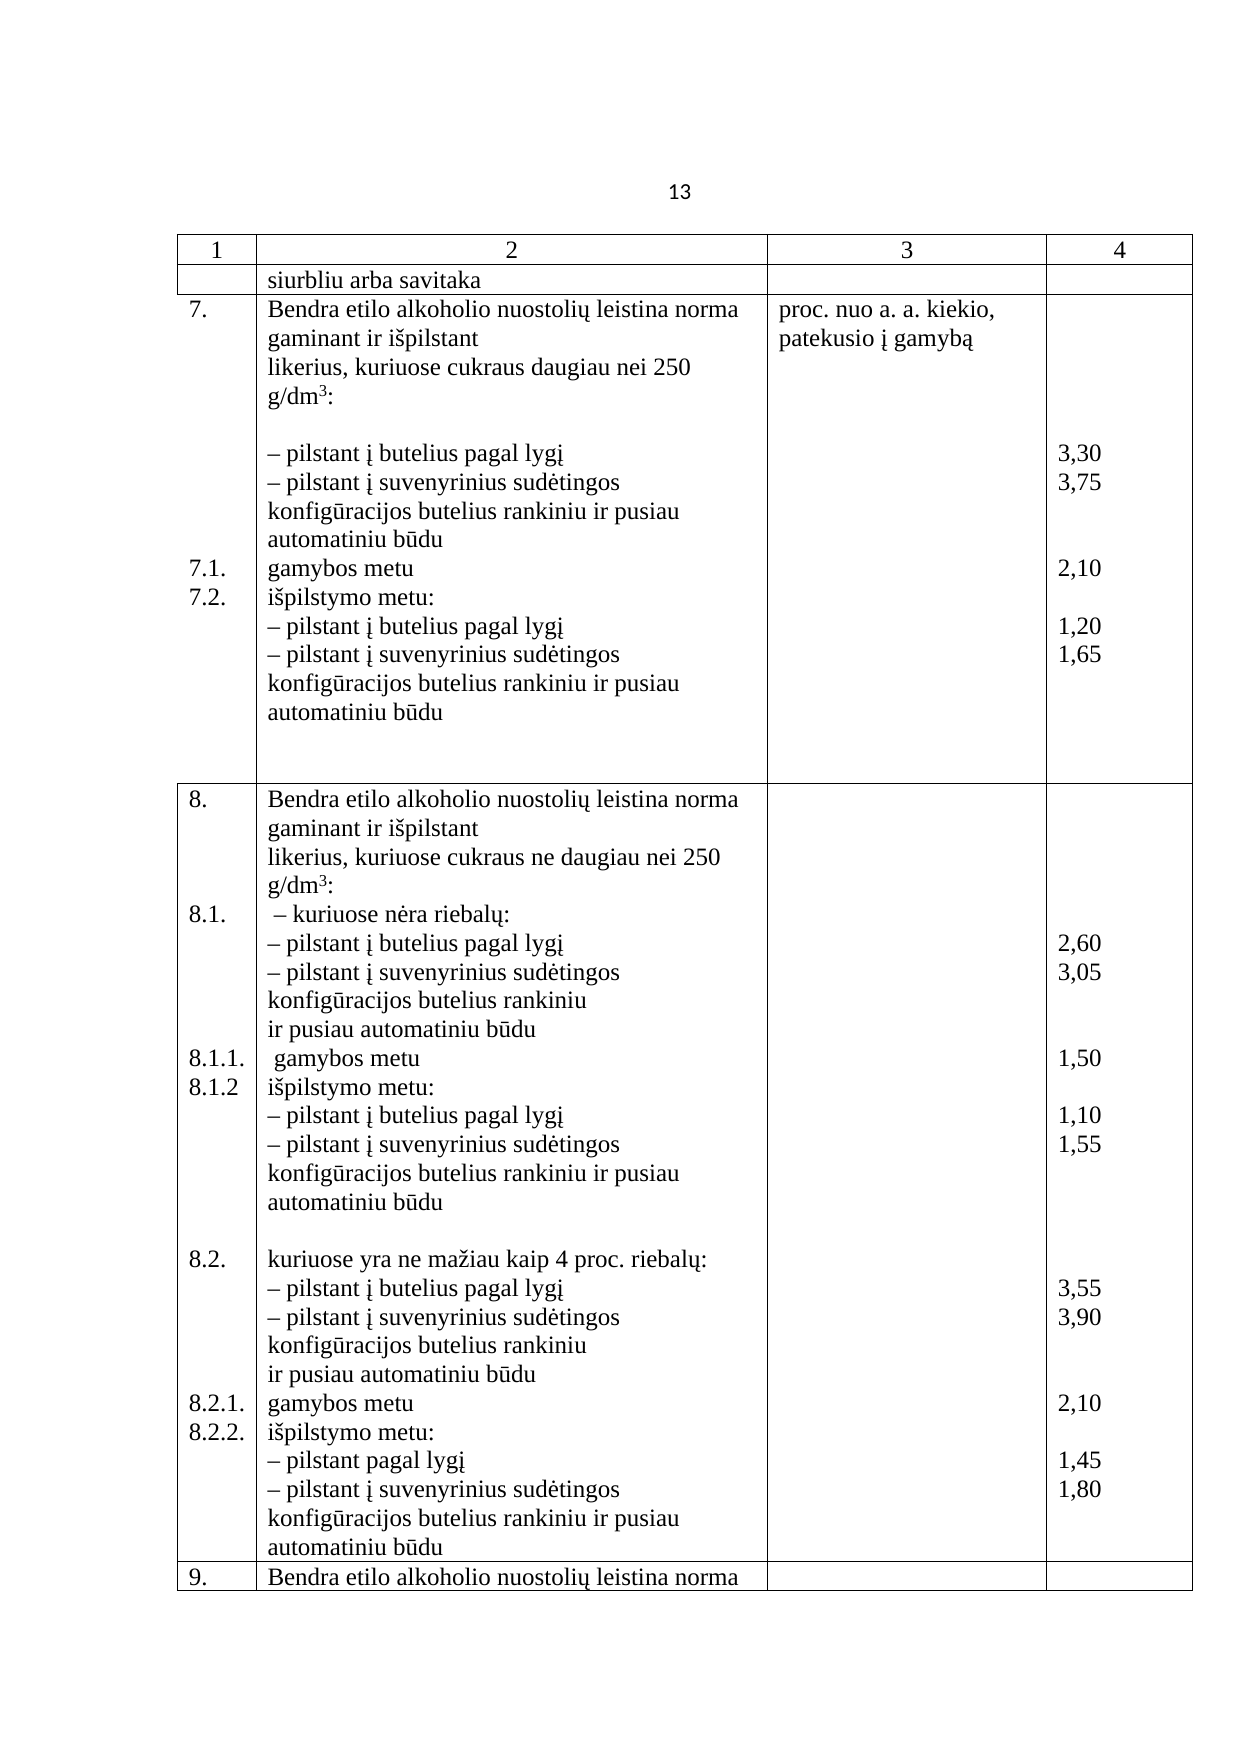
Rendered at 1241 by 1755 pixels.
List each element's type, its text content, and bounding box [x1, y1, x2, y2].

table_cell [768, 352, 1046, 409]
table_cell [768, 726, 1046, 754]
table_cell – pilstant į butelius pagal lygį [257, 1273, 767, 1302]
table_cell 8.2.2. [178, 1417, 256, 1446]
table_cell [178, 957, 256, 1014]
table_cell [1047, 1014, 1192, 1043]
table_cell [768, 582, 1046, 611]
table_cell [768, 1417, 1046, 1446]
table_cell [768, 1474, 1046, 1561]
table_cell [768, 640, 1046, 726]
table_cell [177, 410, 256, 438]
table_cell [1047, 1216, 1192, 1244]
table_header 3 [768, 235, 1046, 264]
table_cell [177, 640, 256, 726]
table_cell [178, 928, 256, 957]
table_cell – pilstant į suvenyrinius sudėtingos konfigūracijos butelius rankiniu [257, 1302, 767, 1359]
table_cell [178, 1446, 256, 1474]
table_cell [257, 1216, 767, 1244]
table_cell [177, 467, 256, 524]
table_cell 8.2. [178, 1244, 256, 1273]
table_cell [177, 525, 256, 553]
table_cell [1047, 1359, 1192, 1388]
table_cell [1047, 784, 1192, 842]
table_cell [768, 1562, 1046, 1590]
table_cell [768, 1129, 1046, 1216]
table_cell [1047, 755, 1192, 783]
table_cell [1047, 295, 1192, 352]
table_cell 3,05 [1047, 957, 1192, 1014]
table_cell ir pusiau automatiniu būdu [257, 1359, 767, 1388]
table_cell [1047, 525, 1192, 553]
table_cell [178, 1101, 256, 1129]
table_cell 2,10 [1047, 553, 1192, 582]
table_cell 8.2.1. [178, 1388, 256, 1417]
table_cell [178, 1474, 256, 1561]
table_cell – pilstant į butelius pagal lygį [257, 611, 767, 639]
table_cell automatiniu būdu [257, 525, 767, 553]
table_cell [178, 842, 256, 899]
table_cell išpilstymo metu: [257, 582, 767, 611]
table_cell [768, 1446, 1046, 1474]
table_cell [768, 1014, 1046, 1043]
table_cell 7.2. [177, 582, 256, 611]
table_cell [768, 1043, 1046, 1072]
table_cell [1047, 410, 1192, 438]
table_cell [1047, 352, 1192, 409]
table_cell – pilstant į suvenyrinius sudėtingos konfigūracijos butelius rankiniu ir pusiau automatiniu būdu [257, 1129, 767, 1216]
table_cell ir pusiau automatiniu būdu [257, 1014, 767, 1043]
table_cell 1,55 [1047, 1129, 1192, 1216]
table_cell [768, 525, 1046, 553]
table_cell likerius, kuriuose cukraus ne daugiau nei 250 g/dm3: [257, 842, 767, 899]
table_cell 1,80 [1047, 1474, 1192, 1561]
table_cell [1047, 726, 1192, 754]
table_cell [1047, 899, 1192, 928]
table_cell [768, 1388, 1046, 1417]
table_cell [177, 726, 256, 754]
table_cell 3,90 [1047, 1302, 1192, 1359]
table_cell 7. [177, 295, 256, 352]
table_cell 1,45 [1047, 1446, 1192, 1474]
table_cell 3,30 [1047, 438, 1192, 467]
table_cell [1047, 582, 1192, 611]
table_cell gamybos metu [257, 1388, 767, 1417]
table_cell [1047, 265, 1192, 293]
table_cell [768, 928, 1046, 957]
table_cell [768, 1273, 1046, 1302]
table_cell [1047, 1072, 1192, 1101]
table_cell [178, 1129, 256, 1216]
table_cell [178, 1216, 256, 1244]
table_cell [178, 1302, 256, 1359]
table_cell – pilstant į butelius pagal lygį [257, 928, 767, 957]
table_cell [768, 1216, 1046, 1244]
table_cell 3,75 [1047, 467, 1192, 524]
table_cell [768, 265, 1046, 293]
table_cell 9. [178, 1562, 256, 1590]
table_cell Bendra etilo alkoholio nuostolių leistina norma gaminant ir išpilstant [257, 295, 767, 352]
table_cell išpilstymo metu: [257, 1072, 767, 1101]
table_cell [257, 410, 767, 438]
table_cell [178, 1014, 256, 1043]
table_cell [257, 755, 767, 783]
table_cell [177, 352, 256, 409]
table_cell proc. nuo a. a. kiekio, patekusio į gamybą [768, 295, 1046, 352]
table_cell – pilstant į butelius pagal lygį [257, 1101, 767, 1129]
table_cell [768, 1244, 1046, 1273]
table_cell [178, 1359, 256, 1388]
table_cell 1,50 [1047, 1043, 1192, 1072]
table_cell [178, 1273, 256, 1302]
table_cell 1,20 [1047, 611, 1192, 639]
table_cell 8. [178, 784, 256, 842]
table_cell [768, 1302, 1046, 1359]
table_cell Bendra etilo alkoholio nuostolių leistina norma gaminant ir išpilstant [257, 784, 767, 842]
table_header 2 [257, 235, 767, 264]
table_cell [768, 1101, 1046, 1129]
table_cell gamybos metu [257, 1043, 767, 1072]
table_cell – pilstant į suvenyrinius sudėtingos konfigūracijos butelius rankiniu ir pusiau [257, 467, 767, 524]
table_cell 7.1. [177, 553, 256, 582]
table_header 4 [1047, 235, 1192, 264]
table_cell 2,10 [1047, 1388, 1192, 1417]
table_cell 3,55 [1047, 1273, 1192, 1302]
table_cell – pilstant į suvenyrinius sudėtingos konfigūracijos butelius rankiniu ir pusiau automatiniu būdu [257, 640, 767, 726]
table_cell [768, 611, 1046, 639]
table_cell [768, 957, 1046, 1014]
table_cell 8.1.1. [178, 1043, 256, 1072]
table_cell [768, 410, 1046, 438]
table_cell [768, 553, 1046, 582]
table_cell [768, 467, 1046, 524]
table_header 1 [178, 235, 256, 264]
table_cell [768, 755, 1046, 783]
table_cell [1047, 842, 1192, 899]
table_cell [768, 1072, 1046, 1101]
table_cell gamybos metu [257, 553, 767, 582]
table_cell – pilstant į suvenyrinius sudėtingos konfigūracijos butelius rankiniu [257, 957, 767, 1014]
table_cell [257, 726, 767, 754]
table_cell siurbliu arba savitaka [257, 265, 767, 293]
table_cell 8.1. [178, 899, 256, 928]
table_cell 8.1.2 [178, 1072, 256, 1101]
table_cell – pilstant pagal lygį [257, 1446, 767, 1474]
table_cell 1,10 [1047, 1101, 1192, 1129]
table_cell [178, 265, 256, 293]
table_cell [768, 784, 1046, 842]
table_cell išpilstymo metu: [257, 1417, 767, 1446]
table_cell [1047, 1417, 1192, 1446]
table_cell [1047, 1244, 1192, 1273]
table_cell [1047, 1562, 1192, 1590]
table_cell [177, 611, 256, 639]
table_cell – pilstant į butelius pagal lygį [257, 438, 767, 467]
table_cell [768, 1359, 1046, 1388]
table_cell likerius, kuriuose cukraus daugiau nei 250 g/dm3: [257, 352, 767, 409]
table_cell 1,65 [1047, 640, 1192, 726]
table_cell [177, 438, 256, 467]
table_cell [768, 438, 1046, 467]
table_cell – kuriuose nėra riebalų: [257, 899, 767, 928]
table_cell [177, 755, 256, 783]
table_cell – pilstant į suvenyrinius sudėtingos konfigūracijos butelius rankiniu ir pusiau automatiniu būdu [257, 1474, 767, 1561]
table_cell [768, 899, 1046, 928]
table_cell kuriuose yra ne mažiau kaip 4 proc. riebalų: [257, 1244, 767, 1273]
table_cell Bendra etilo alkoholio nuostolių leistina norma [257, 1562, 767, 1590]
table_cell [768, 842, 1046, 899]
table_cell 2,60 [1047, 928, 1192, 957]
